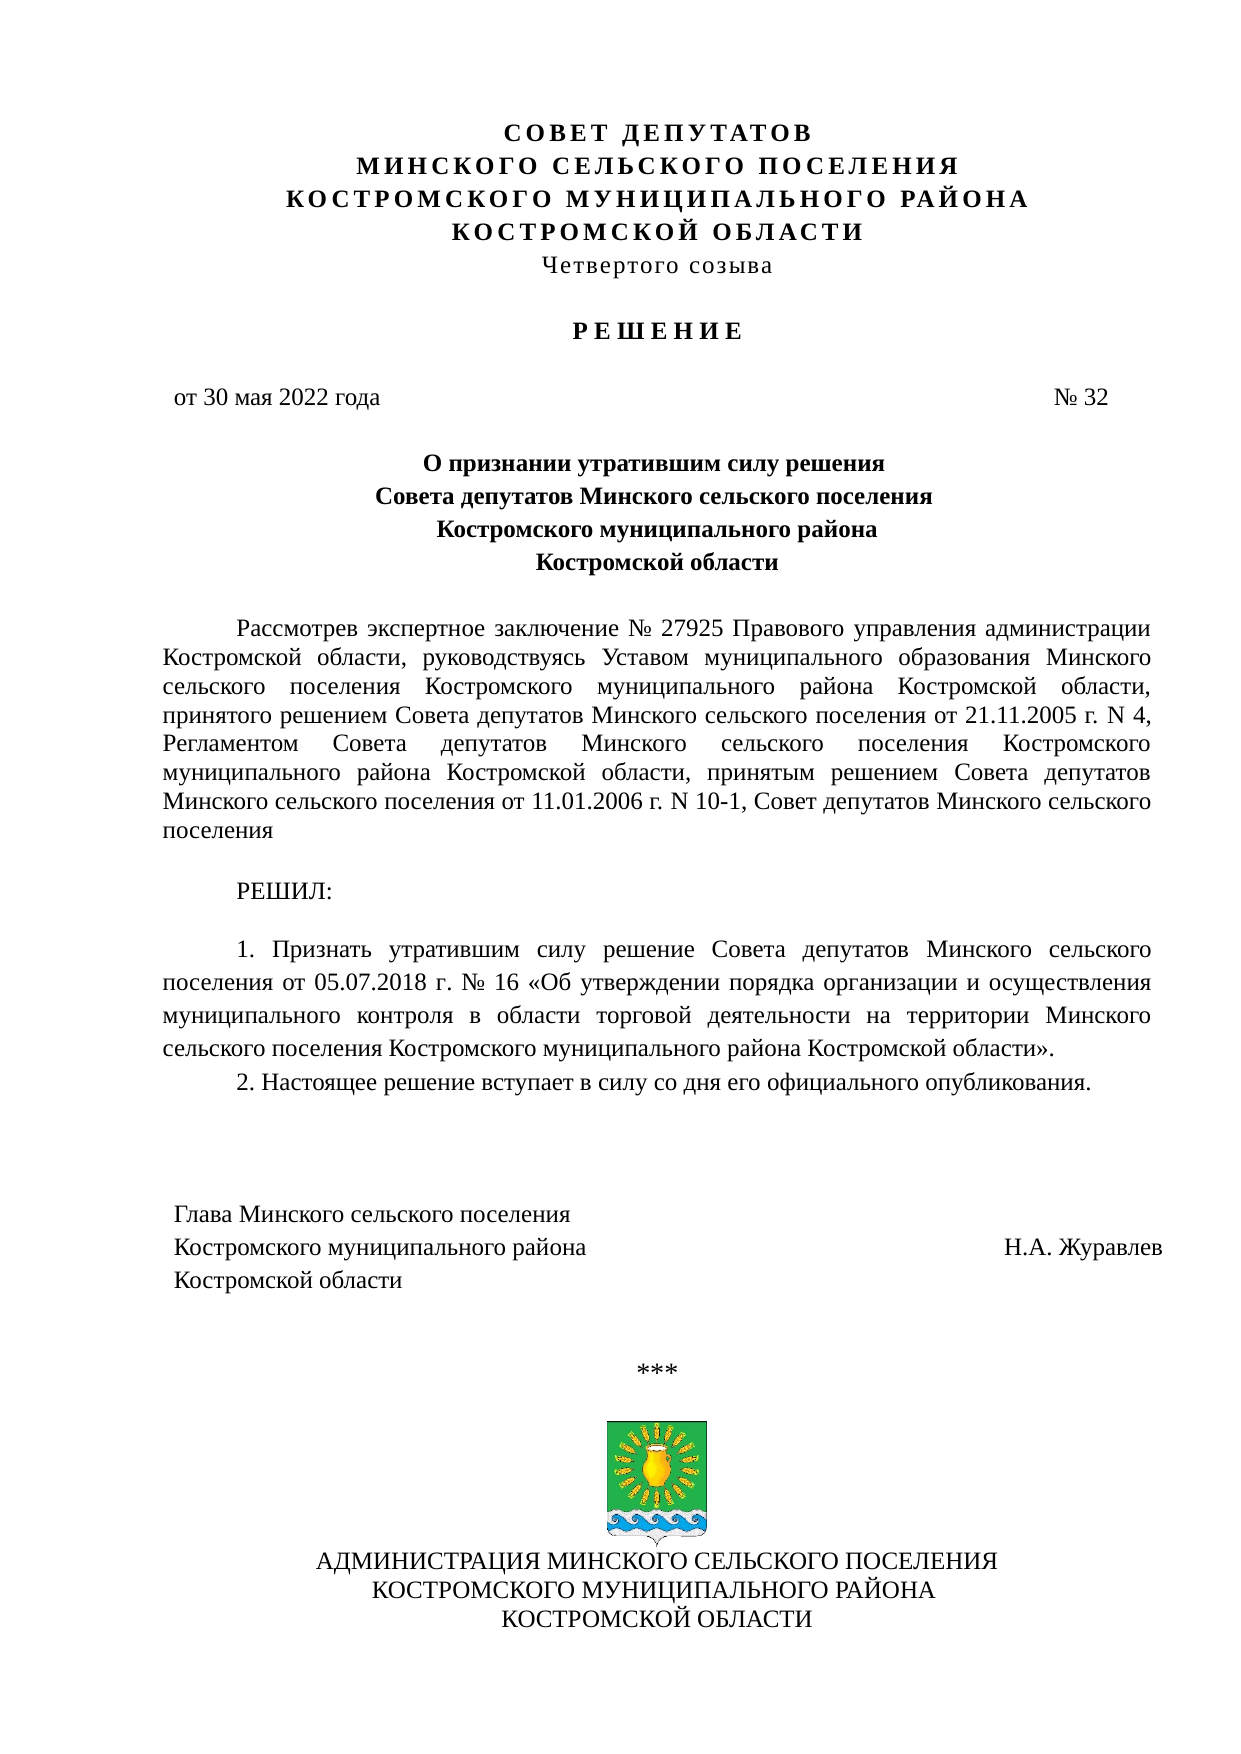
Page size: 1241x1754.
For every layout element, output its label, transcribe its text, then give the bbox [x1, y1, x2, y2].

text 2. Настоящее решение вступает в силу со дня его официального опубликования. [162, 1067, 1152, 1095]
text КОСТРОМСКОГО МУНИЦИПАЛЬНОГО РАЙОНА [162, 184, 1152, 213]
text КОСТРОМСКОЙ ОБЛАСТИ [162, 1604, 1152, 1632]
text 1. Признать утратившим силу решение Совета депутатов Минского сельского поселения от 05.07.2018 г. № 16 «Об утверждении порядка организации и осуществления муниципального контроля в области торговой деятельности на территории Минского сельского поселения Костромского муниципального района Костромской области». [162, 934, 1152, 1062]
text РЕШЕНИЕ [162, 316, 1152, 345]
text *** [162, 1356, 1152, 1388]
text Совета депутатов Минского сельского поселения [162, 481, 1152, 510]
table_header Глава Минского сельского поселения Костромского муниципального района Костромской области [163, 1199, 668, 1298]
text МИНСКОГО СЕЛЬСКОГО ПОСЕЛЕНИЯ [162, 151, 1152, 180]
text Четвертого созыва [162, 250, 1152, 279]
text КОСТРОМСКОЙ ОБЛАСТИ [162, 217, 1152, 246]
text КОСТРОМСКОГО МУНИЦИПАЛЬНОГО РАЙОНА [162, 1575, 1152, 1604]
text Костромской области [162, 547, 1152, 576]
text О признании утратившим силу решения [162, 448, 1152, 477]
text СОВЕТ ДЕПУТАТОВ [162, 118, 1152, 147]
text РЕШИЛ: [162, 876, 1152, 905]
table_header от 30 мая 2022 года [163, 382, 490, 415]
text Костромского муниципального района [162, 514, 1152, 543]
text АДМИНИСТРАЦИЯ МИНСКОГО СЕЛЬСКОГО ПОСЕЛЕНИЯ [162, 1546, 1152, 1575]
table_header [490, 382, 816, 415]
text Рассмотрев экспертное заключение № 27925 Правового управления администрации Костромской области, руководствуясь Уставом муниципального образования Минского сельского поселения Костромского муниципального района Костромской области, принятого решением Совета депутатов Минского сельского поселения от 21.11.2005 г. N 4, Регламентом Совета депутатов Минского сельского поселения Костромского муниципального района Костромской области, принятым решением Совета депутатов Минского сельского поселения от 11.01.2006 г. N 10-1, Совет депутатов Минского сельского поселения [162, 613, 1152, 843]
table_header № 32 [816, 382, 1152, 415]
table_header Н.А. Журавлев [668, 1199, 1174, 1298]
